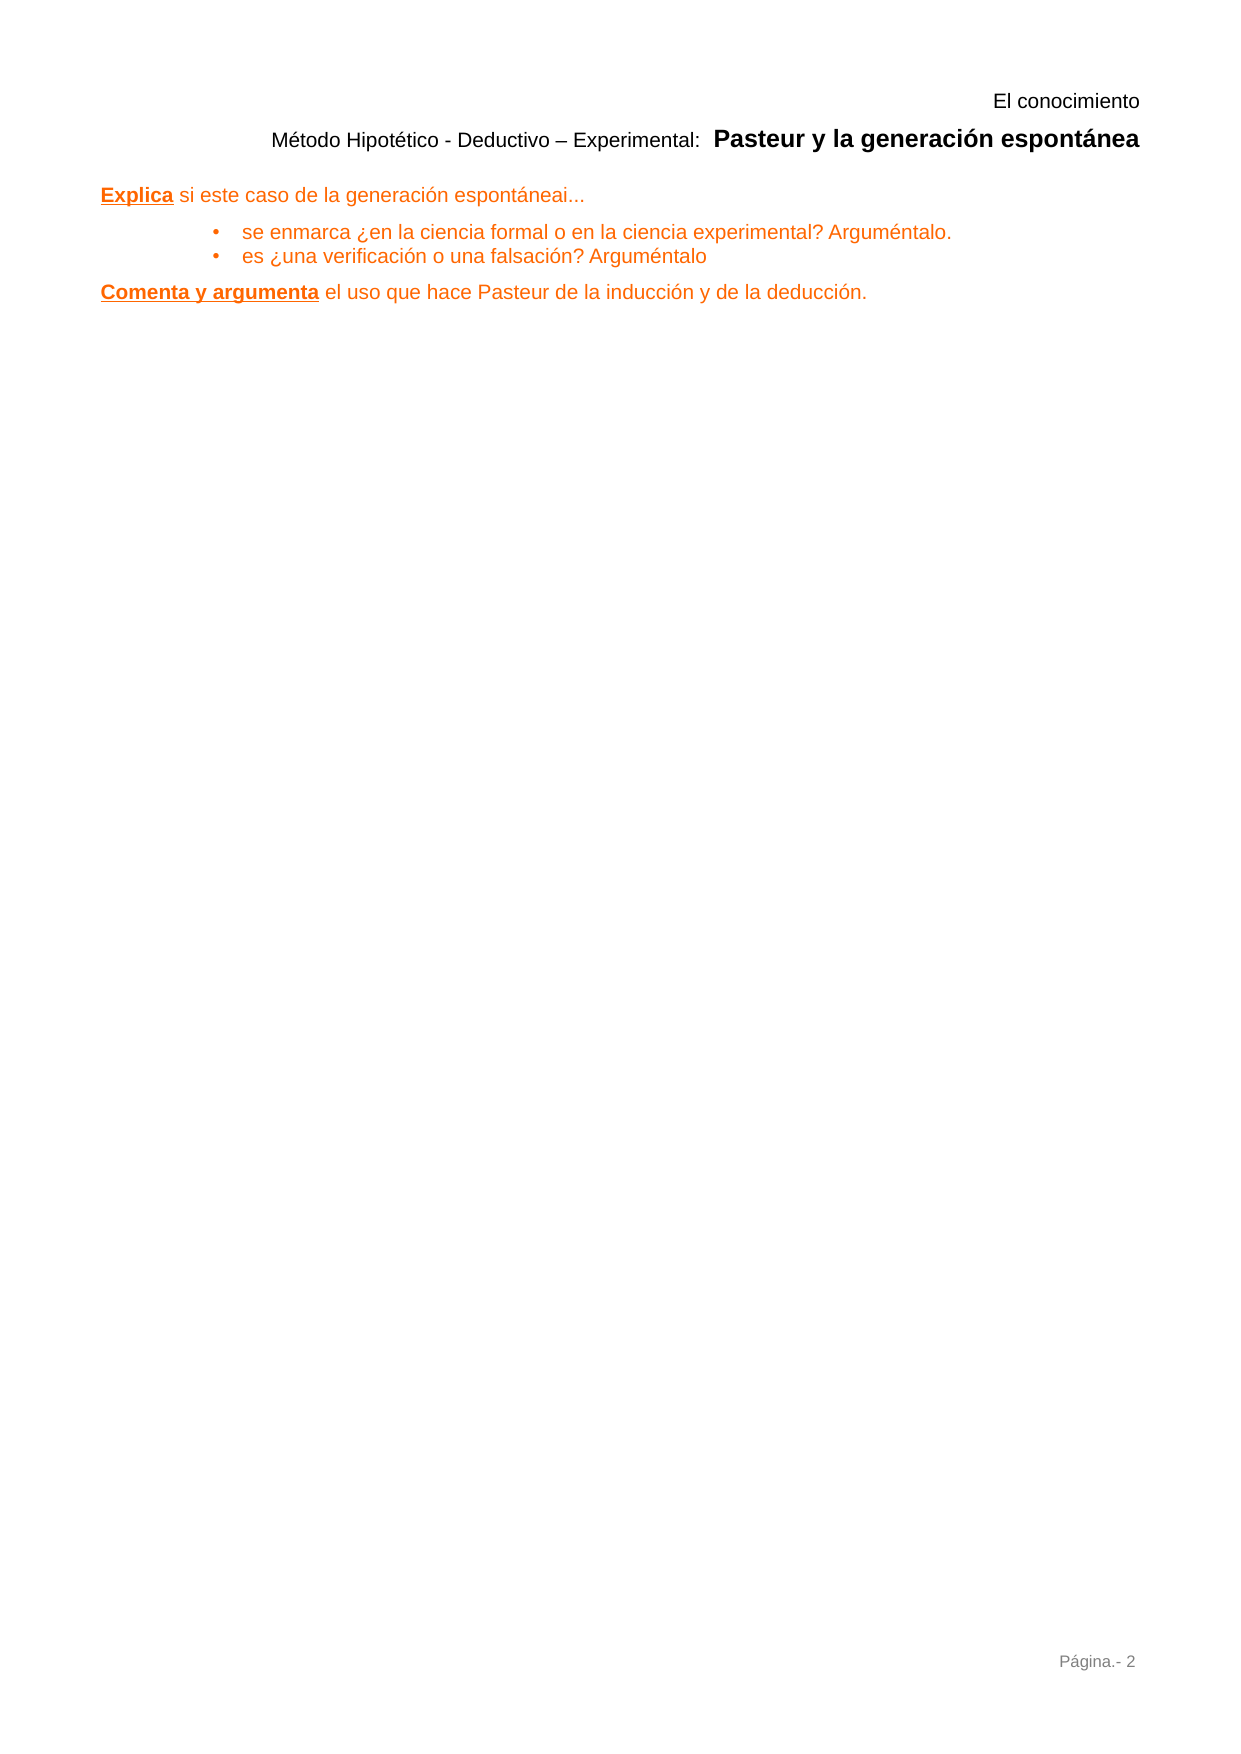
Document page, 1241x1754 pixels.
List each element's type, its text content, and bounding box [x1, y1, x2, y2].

list es ¿una verificación o una falsación? Arguméntalo [212, 244, 1140, 268]
text Explica si este caso de la generación espontáneai... [100, 183, 1140, 207]
text Comenta y argumenta el uso que hace Pasteur de la inducción y de la deducción. [100, 280, 1140, 304]
list se enmarca ¿en la ciencia formal o en la ciencia experimental? Arguméntalo. [212, 219, 1140, 244]
